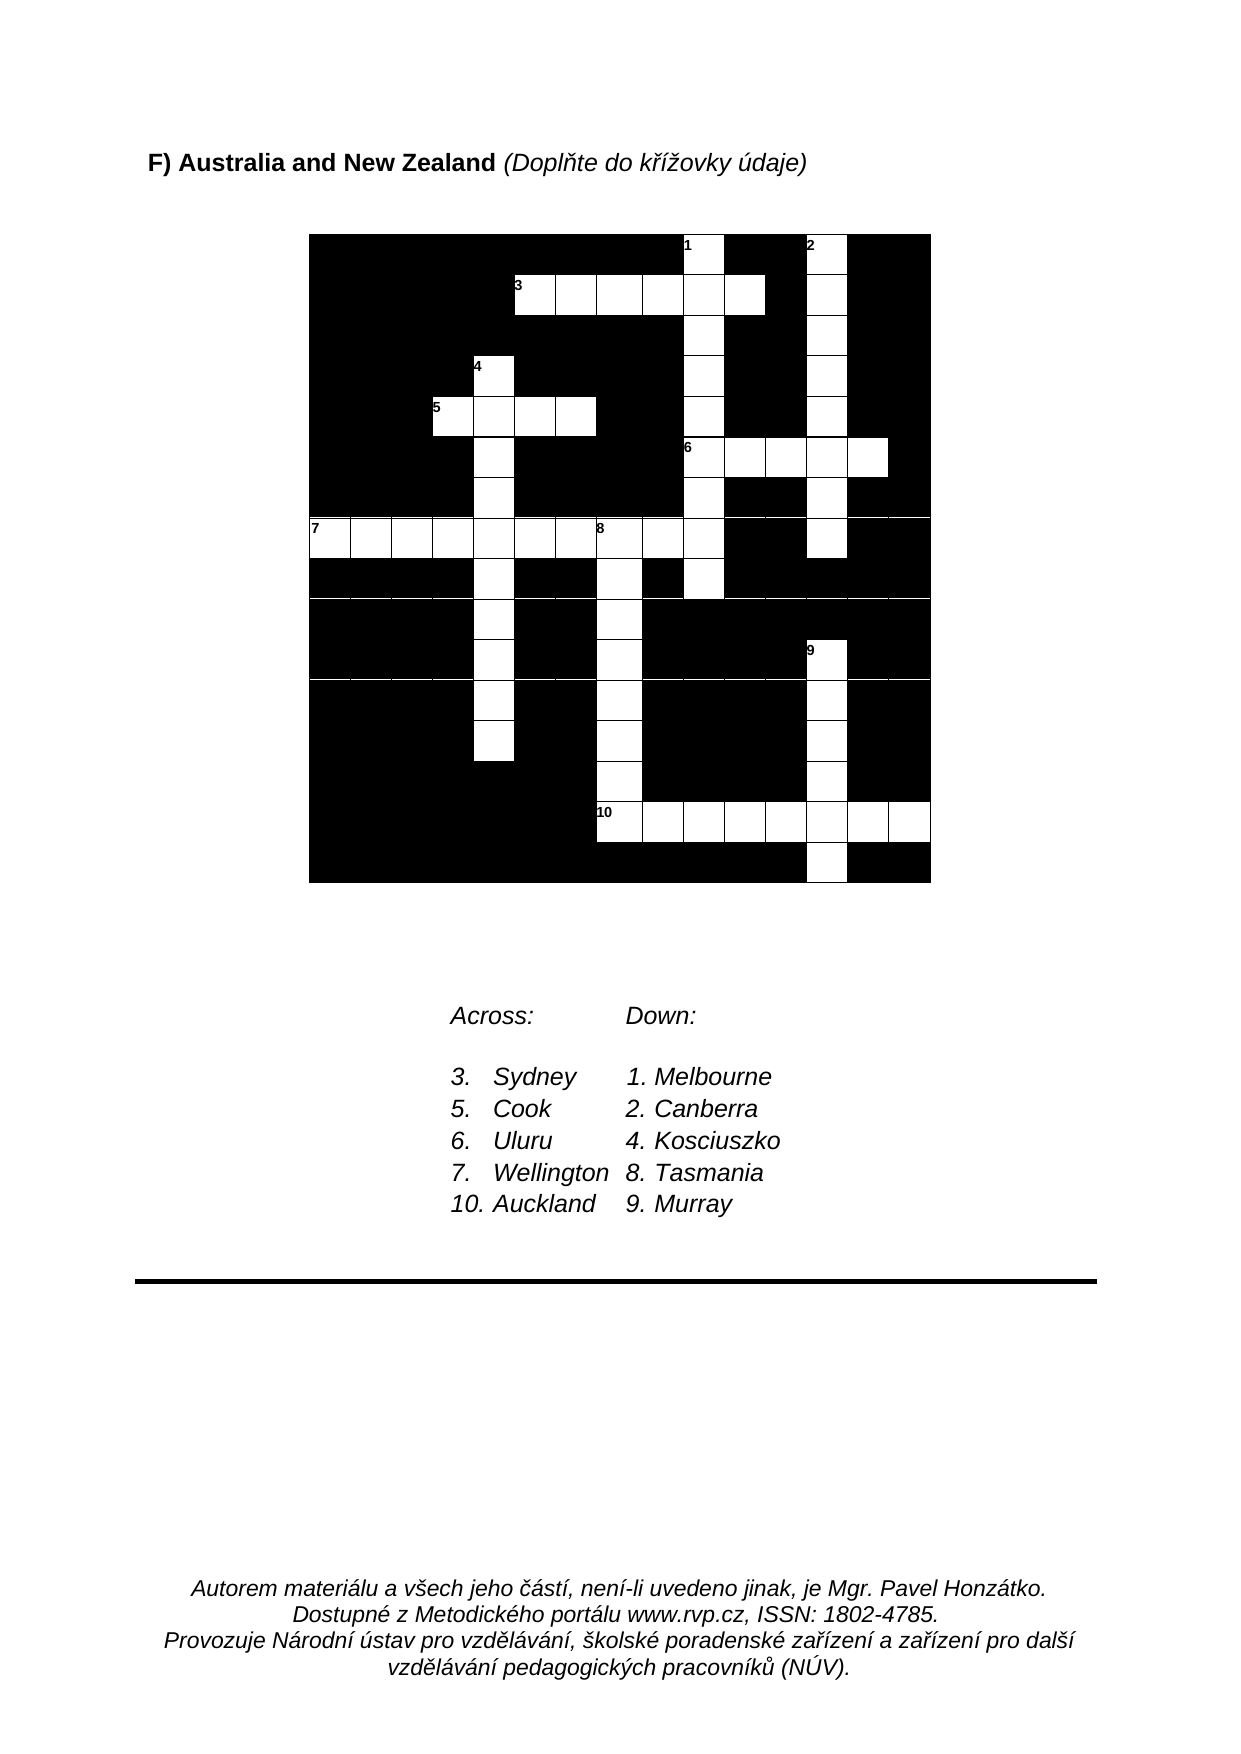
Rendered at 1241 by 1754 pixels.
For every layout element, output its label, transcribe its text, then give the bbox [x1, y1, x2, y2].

table_cell [515, 681, 555, 720]
table_cell [474, 762, 514, 801]
table_cell [310, 316, 350, 355]
table_cell [889, 397, 930, 436]
table_cell [766, 721, 806, 761]
table_cell [556, 600, 596, 639]
table_cell [643, 397, 683, 436]
table_header [474, 235, 514, 274]
table_cell [807, 802, 847, 842]
table_cell 9 [807, 640, 847, 679]
table_cell [597, 275, 642, 315]
table_cell [351, 316, 391, 355]
table_cell 2. [624, 1092, 652, 1124]
table_cell [515, 843, 555, 882]
table_cell [643, 519, 683, 558]
table_cell [556, 397, 596, 436]
table_cell [515, 356, 555, 396]
table_cell [807, 275, 847, 315]
table_cell [392, 681, 432, 720]
table_cell [848, 397, 888, 436]
table_cell [474, 519, 514, 558]
table_cell [556, 316, 596, 355]
table_cell [848, 600, 888, 639]
table_cell [310, 600, 350, 639]
table_cell [684, 519, 724, 558]
table_cell [392, 559, 432, 598]
table_cell [807, 721, 847, 761]
table_cell [643, 356, 683, 396]
table_cell [474, 721, 514, 761]
table_cell [889, 356, 930, 396]
table_cell [766, 600, 806, 639]
table_cell [310, 681, 350, 720]
table_cell 5 [433, 397, 473, 436]
table_cell [392, 519, 432, 558]
table_cell 9. [624, 1188, 652, 1220]
table_cell [474, 438, 514, 477]
table_cell [351, 802, 391, 842]
table_cell [807, 438, 847, 477]
table_cell [597, 316, 642, 355]
table_cell [351, 721, 391, 761]
table_cell [597, 843, 642, 882]
table_cell [807, 356, 847, 396]
table_cell [310, 640, 350, 679]
table_cell [848, 640, 888, 679]
table_cell [310, 478, 350, 517]
table_cell [643, 681, 683, 720]
table_cell [889, 478, 930, 517]
table_cell [433, 640, 473, 679]
table_cell [848, 275, 888, 315]
table_cell [889, 681, 930, 720]
table_cell [474, 600, 514, 639]
table_cell [351, 356, 391, 396]
table_cell 4 [474, 356, 514, 396]
table_cell [766, 397, 806, 436]
table_cell [848, 762, 888, 801]
table_cell [807, 559, 847, 598]
table_cell [807, 397, 847, 436]
table_cell [515, 478, 555, 517]
table_cell [433, 843, 473, 882]
table_cell [392, 762, 432, 801]
table_header [848, 235, 888, 274]
table_cell [351, 600, 391, 639]
table_cell [889, 559, 930, 598]
table_cell [684, 478, 724, 517]
table_cell [766, 762, 806, 801]
table_cell [725, 397, 765, 436]
table_cell [597, 356, 642, 396]
table_cell 5. [449, 1092, 491, 1124]
table_cell [848, 681, 888, 720]
table_cell [807, 316, 847, 355]
table_header [351, 235, 391, 274]
table_cell [597, 681, 642, 720]
table_cell 8 [597, 519, 642, 558]
table_cell [889, 275, 930, 315]
table_header [643, 235, 683, 274]
table_cell [848, 478, 888, 517]
table_cell [766, 438, 806, 477]
table_cell 1. [624, 1060, 652, 1092]
table_cell [848, 843, 888, 882]
table_cell 10. [449, 1188, 491, 1220]
table_header [310, 235, 350, 274]
table_cell [684, 681, 724, 720]
table_cell [515, 640, 555, 679]
table_cell [351, 397, 391, 436]
table_cell [351, 275, 391, 315]
table_header Down: [624, 1000, 787, 1060]
table_cell [597, 640, 642, 679]
table_cell [351, 762, 391, 801]
table_cell [597, 600, 642, 639]
table_cell [725, 802, 765, 842]
table_cell [351, 519, 391, 558]
table_cell [433, 519, 473, 558]
table_cell [433, 681, 473, 720]
table_cell [433, 559, 473, 598]
table_cell [889, 721, 930, 761]
table_cell Kosciuszkos [653, 1124, 787, 1156]
table_cell [474, 559, 514, 598]
table_cell [474, 640, 514, 679]
table_cell [392, 275, 432, 315]
table_cell [766, 275, 806, 315]
table_cell [597, 762, 642, 801]
table_cell [848, 438, 888, 477]
table_cell [725, 721, 765, 761]
table_cell [556, 843, 596, 882]
table_cell [392, 438, 432, 477]
table_cell 3 [515, 275, 555, 315]
table_cell [725, 316, 765, 355]
table_cell 7 [310, 519, 350, 558]
table_cell [766, 640, 806, 679]
table_header [597, 235, 642, 274]
table_cell [556, 438, 596, 477]
table_cell [889, 802, 930, 842]
table_cell [433, 275, 473, 315]
table_cell [848, 316, 888, 355]
table_cell Wellington [491, 1156, 616, 1188]
table_cell [725, 640, 765, 679]
table_cell 10 [597, 802, 642, 842]
table_cell [351, 681, 391, 720]
table_cell Canberra [653, 1092, 787, 1124]
table_cell [351, 640, 391, 679]
table_cell [310, 559, 350, 598]
table_cell [392, 478, 432, 517]
table_cell [643, 316, 683, 355]
table_cell [515, 762, 555, 801]
table_cell [310, 802, 350, 842]
table_cell [474, 397, 514, 436]
table_cell [556, 275, 596, 315]
table_cell [515, 600, 555, 639]
table_cell [807, 519, 847, 558]
table_cell [684, 802, 724, 842]
table_header 2 [807, 235, 847, 274]
table_cell [848, 559, 888, 598]
table_cell [433, 356, 473, 396]
table_cell [684, 721, 724, 761]
table_cell [433, 438, 473, 477]
table_header [515, 235, 555, 274]
table_cell [766, 316, 806, 355]
table_cell [725, 843, 765, 882]
table_cell Murray [653, 1188, 787, 1220]
table_cell 6 [684, 438, 724, 477]
table_cell [766, 843, 806, 882]
table_cell [310, 356, 350, 396]
table_cell [351, 843, 391, 882]
table_cell [766, 478, 806, 517]
table_cell [515, 316, 555, 355]
table_header [433, 235, 473, 274]
table_cell [807, 478, 847, 517]
table_cell [889, 640, 930, 679]
table_cell [725, 356, 765, 396]
table_cell Melbourne [653, 1060, 787, 1092]
table_cell [643, 275, 683, 315]
table_cell [597, 438, 642, 477]
table_cell Cook [491, 1092, 616, 1124]
table_cell [766, 519, 806, 558]
table_cell [433, 316, 473, 355]
table_cell [725, 438, 765, 477]
table_cell [725, 275, 765, 315]
table_header [392, 235, 432, 274]
table_cell [807, 681, 847, 720]
table_cell [392, 843, 432, 882]
table_cell [889, 316, 930, 355]
table_cell [766, 681, 806, 720]
table_cell [392, 397, 432, 436]
table_cell Auckland [491, 1188, 616, 1220]
table_cell [807, 762, 847, 801]
table_cell [684, 559, 724, 598]
table_cell [725, 519, 765, 558]
table_cell [643, 640, 683, 679]
table_cell [351, 478, 391, 517]
table_cell [597, 559, 642, 598]
table_cell [433, 600, 473, 639]
table_cell [433, 802, 473, 842]
table_cell [643, 762, 683, 801]
table_cell [515, 802, 555, 842]
table_header [556, 235, 596, 274]
table_header [889, 235, 930, 274]
table_cell 4. [624, 1124, 652, 1156]
table_cell 3. [449, 1060, 491, 1092]
table_cell [807, 843, 847, 882]
table_cell [474, 275, 514, 315]
table_cell [684, 316, 724, 355]
table_cell [433, 721, 473, 761]
table_cell [597, 397, 642, 436]
table_cell Uluru [491, 1124, 616, 1156]
table_cell [310, 438, 350, 477]
table_header [725, 235, 765, 274]
table_cell [807, 600, 847, 639]
table_cell [848, 519, 888, 558]
table_cell [310, 843, 350, 882]
table_cell [766, 356, 806, 396]
table_cell [310, 721, 350, 761]
table_cell Sydney [491, 1060, 616, 1092]
table_cell Tasmania [653, 1156, 787, 1188]
table_cell [848, 721, 888, 761]
table_cell [725, 600, 765, 639]
table_cell [474, 802, 514, 842]
table_cell [848, 802, 888, 842]
table_cell [556, 762, 596, 801]
text F) Australia and New Zealand (Doplňte do křížovky údaje) [148, 148, 1093, 176]
table_cell [597, 478, 642, 517]
table_cell [392, 356, 432, 396]
table_cell [515, 438, 555, 477]
table_cell 8. [624, 1156, 652, 1188]
table_cell [392, 316, 432, 355]
table_cell [848, 356, 888, 396]
table_cell [556, 478, 596, 517]
table_cell [725, 559, 765, 598]
table_cell [684, 356, 724, 396]
table_cell [310, 275, 350, 315]
table_cell [684, 640, 724, 679]
table_cell [684, 600, 724, 639]
table_cell [766, 802, 806, 842]
table_cell [643, 843, 683, 882]
table_cell [597, 721, 642, 761]
table_cell [310, 397, 350, 436]
table_cell [515, 721, 555, 761]
table_header [766, 235, 806, 274]
table_cell [556, 640, 596, 679]
table_cell [433, 762, 473, 801]
table_cell [766, 559, 806, 598]
table_cell [556, 802, 596, 842]
table_cell [474, 316, 514, 355]
table_cell [889, 600, 930, 639]
table_cell [556, 356, 596, 396]
table_cell [643, 600, 683, 639]
table_cell [684, 762, 724, 801]
table_cell [515, 397, 555, 436]
table_cell [684, 397, 724, 436]
table_cell [889, 762, 930, 801]
table_cell [556, 721, 596, 761]
table_cell [351, 559, 391, 598]
table_cell [515, 559, 555, 598]
table_header [622, 998, 793, 1221]
table_cell [392, 600, 432, 639]
table_cell [889, 843, 930, 882]
table_cell [556, 559, 596, 598]
table_cell [474, 843, 514, 882]
table_cell [889, 519, 930, 558]
table_cell [643, 802, 683, 842]
table_cell 6. [449, 1124, 491, 1156]
table_cell [392, 721, 432, 761]
table_header Across: [449, 1000, 616, 1060]
table_cell [725, 762, 765, 801]
table_cell [433, 478, 473, 517]
table_cell [474, 681, 514, 720]
table_header 1 [684, 235, 724, 274]
table_cell [643, 559, 683, 598]
table_cell [556, 681, 596, 720]
table_cell [392, 802, 432, 842]
table_header [447, 998, 622, 1221]
table_cell [889, 438, 930, 477]
table_cell [310, 762, 350, 801]
table_cell [392, 640, 432, 679]
table_cell [725, 478, 765, 517]
table_cell [725, 681, 765, 720]
table_cell [351, 438, 391, 477]
table_cell [643, 721, 683, 761]
table_cell [474, 478, 514, 517]
table_cell [684, 843, 724, 882]
table_cell [643, 478, 683, 517]
table_cell [643, 438, 683, 477]
table_cell 7. [449, 1156, 491, 1188]
table_cell [556, 519, 596, 558]
table_cell [515, 519, 555, 558]
table_cell [684, 275, 724, 315]
